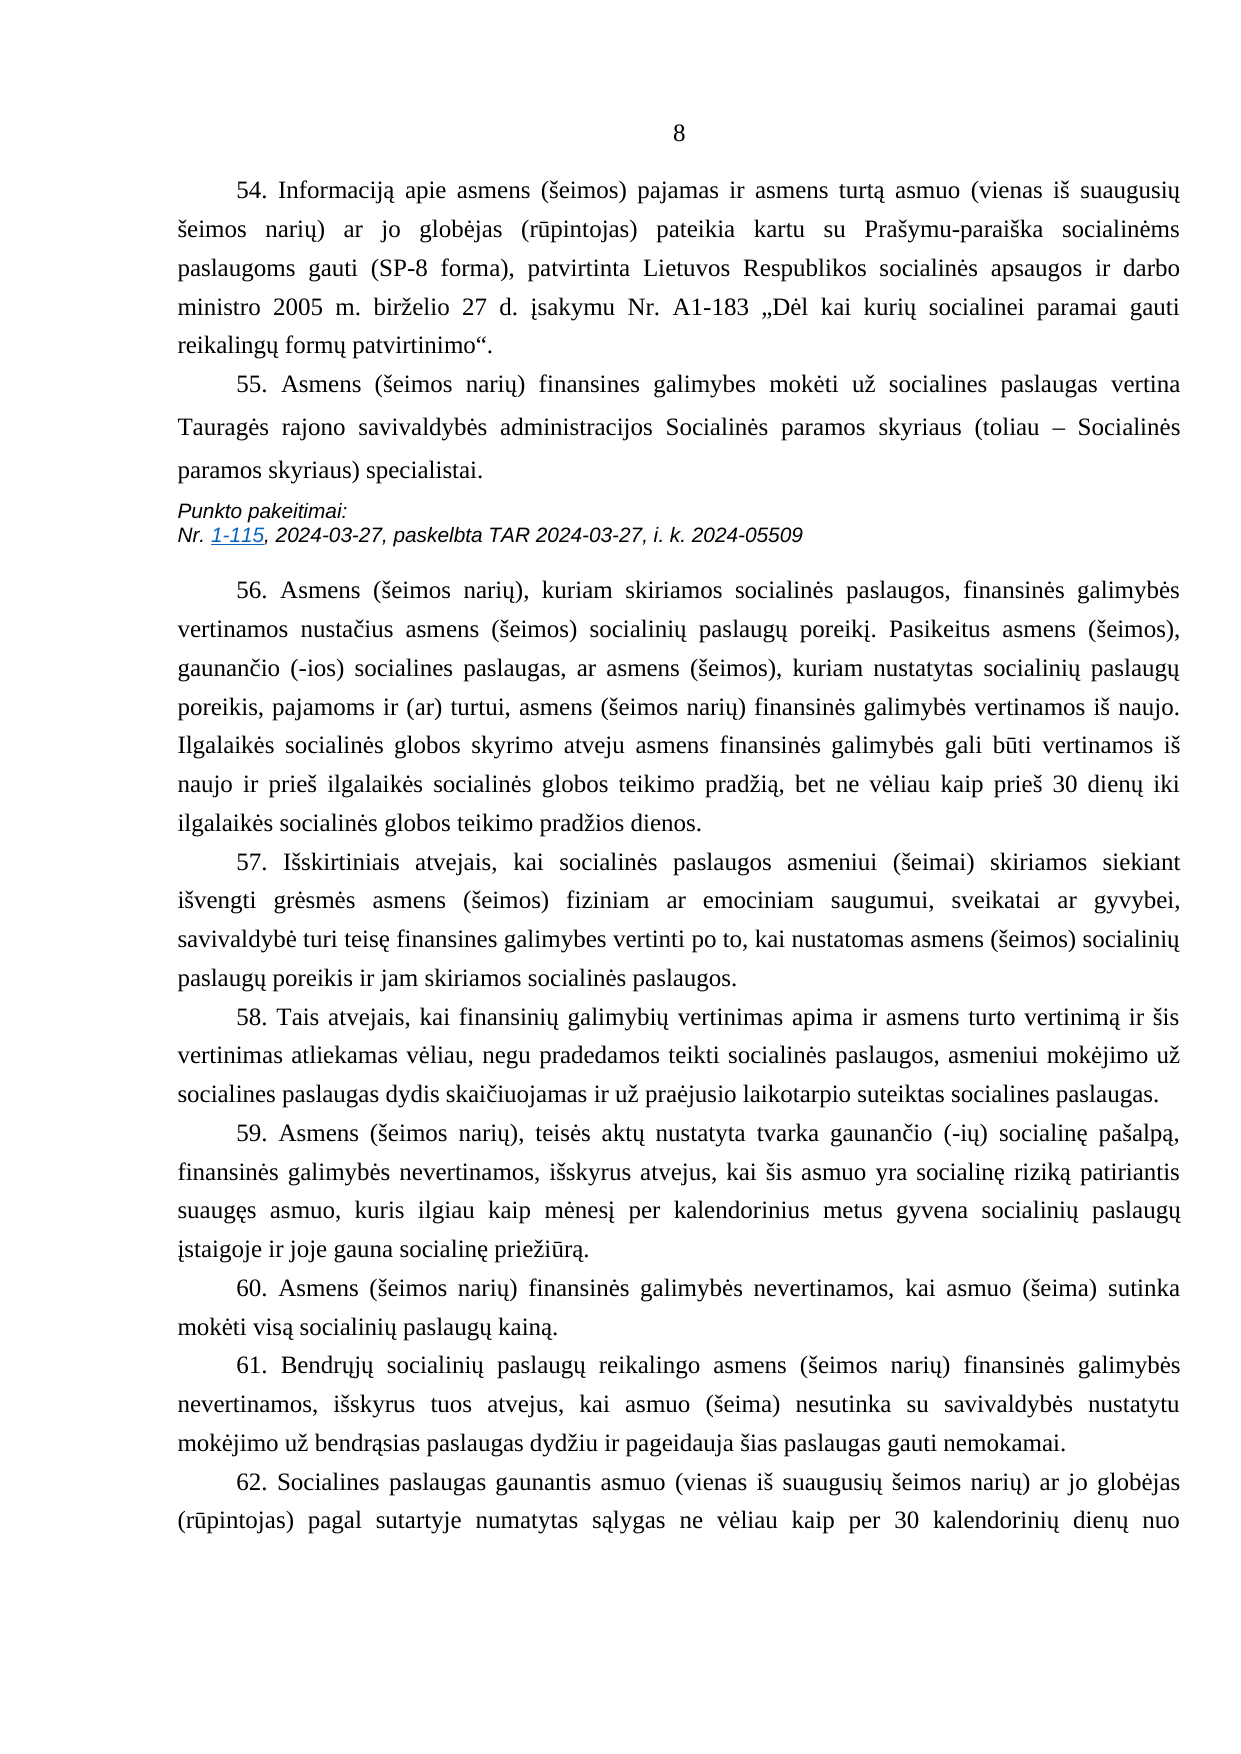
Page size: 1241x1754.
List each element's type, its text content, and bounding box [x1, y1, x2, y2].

text Nr. 1-115, 2024-03-27, paskelbta TAR 2024-03-27, i. k. 2024-05509 [177, 523, 1181, 547]
text 58. Tais atvejais, kai finansinių galimybių vertinimas apima ir asmens turto vertinimą ir šis vertinimas atliekamas vėliau, negu pradedamos teikti socialinės paslaugos, asmeniui mokėjimo už socialines paslaugas dydis skaičiuojamas ir už praėjusio laikotarpio suteiktas socialines paslaugas. [177, 1002, 1181, 1108]
text Punkto pakeitimai: [177, 499, 1181, 523]
text 55. Asmens (šeimos narių) finansines galimybes mokėti už socialines paslaugas vertina Tauragės rajono savivaldybės administracijos Socialinės paramos skyriaus (toliau – Socialinės paramos skyriaus) specialistai. [177, 369, 1181, 484]
text 56. Asmens (šeimos narių), kuriam skiriamos socialinės paslaugos, finansinės galimybės vertinamos nustačius asmens (šeimos) socialinių paslaugų poreikį. Pasikeitus asmens (šeimos), gaunančio (-ios) socialines paslaugas, ar asmens (šeimos), kuriam nustatytas socialinių paslaugų poreikis, pajamoms ir (ar) turtui, asmens (šeimos narių) finansinės galimybės vertinamos iš naujo. Ilgalaikės socialinės globos skyrimo atveju asmens finansinės galimybės gali būti vertinamos iš naujo ir prieš ilgalaikės socialinės globos teikimo pradžią, bet ne vėliau kaip prieš 30 dienų iki ilgalaikės socialinės globos teikimo pradžios dienos. [177, 575, 1181, 837]
text 57. Išskirtiniais atvejais, kai socialinės paslaugos asmeniui (šeimai) skiriamos siekiant išvengti grėsmės asmens (šeimos) fiziniam ar emociniam saugumui, sveikatai ar gyvybei, savivaldybė turi teisę finansines galimybes vertinti po to, kai nustatomas asmens (šeimos) socialinių paslaugų poreikis ir jam skiriamos socialinės paslaugos. [177, 847, 1181, 992]
text 59. Asmens (šeimos narių), teisės aktų nustatyta tvarka gaunančio (-ių) socialinę pašalpą, finansinės galimybės nevertinamos, išskyrus atvejus, kai šis asmuo yra socialinę riziką patiriantis suaugęs asmuo, kuris ilgiau kaip mėnesį per kalendorinius metus gyvena socialinių paslaugų įstaigoje ir joje gauna socialinę priežiūrą. [177, 1118, 1181, 1263]
text 62. Socialines paslaugas gaunantis asmuo (vienas iš suaugusių šeimos narių) ar jo globėjas (rūpintojas) pagal sutartyje numatytas sąlygas ne vėliau kaip per 30 kalendorinių dienų nuo [177, 1467, 1181, 1534]
text 61. Bendrųjų socialinių paslaugų reikalingo asmens (šeimos narių) finansinės galimybės nevertinamos, išskyrus tuos atvejus, kai asmuo (šeima) nesutinka su savivaldybės nustatytu mokėjimo už bendrąsias paslaugas dydžiu ir pageidauja šias paslaugas gauti nemokamai. [177, 1350, 1181, 1457]
text 60. Asmens (šeimos narių) finansinės galimybės nevertinamos, kai asmuo (šeima) sutinka mokėti visą socialinių paslaugų kainą. [177, 1273, 1181, 1340]
text 54. Informaciją apie asmens (šeimos) pajamas ir asmens turtą asmuo (vienas iš suaugusių šeimos narių) ar jo globėjas (rūpintojas) pateikia kartu su Prašymu-paraiška socialinėms paslaugoms gauti (SP-8 forma), patvirtinta Lietuvos Respublikos socialinės apsaugos ir darbo ministro 2005 m. birželio 27 d. įsakymu Nr. A1-183 „Dėl kai kurių socialinei paramai gauti reikalingų formų patvirtinimo“. [177, 176, 1181, 359]
